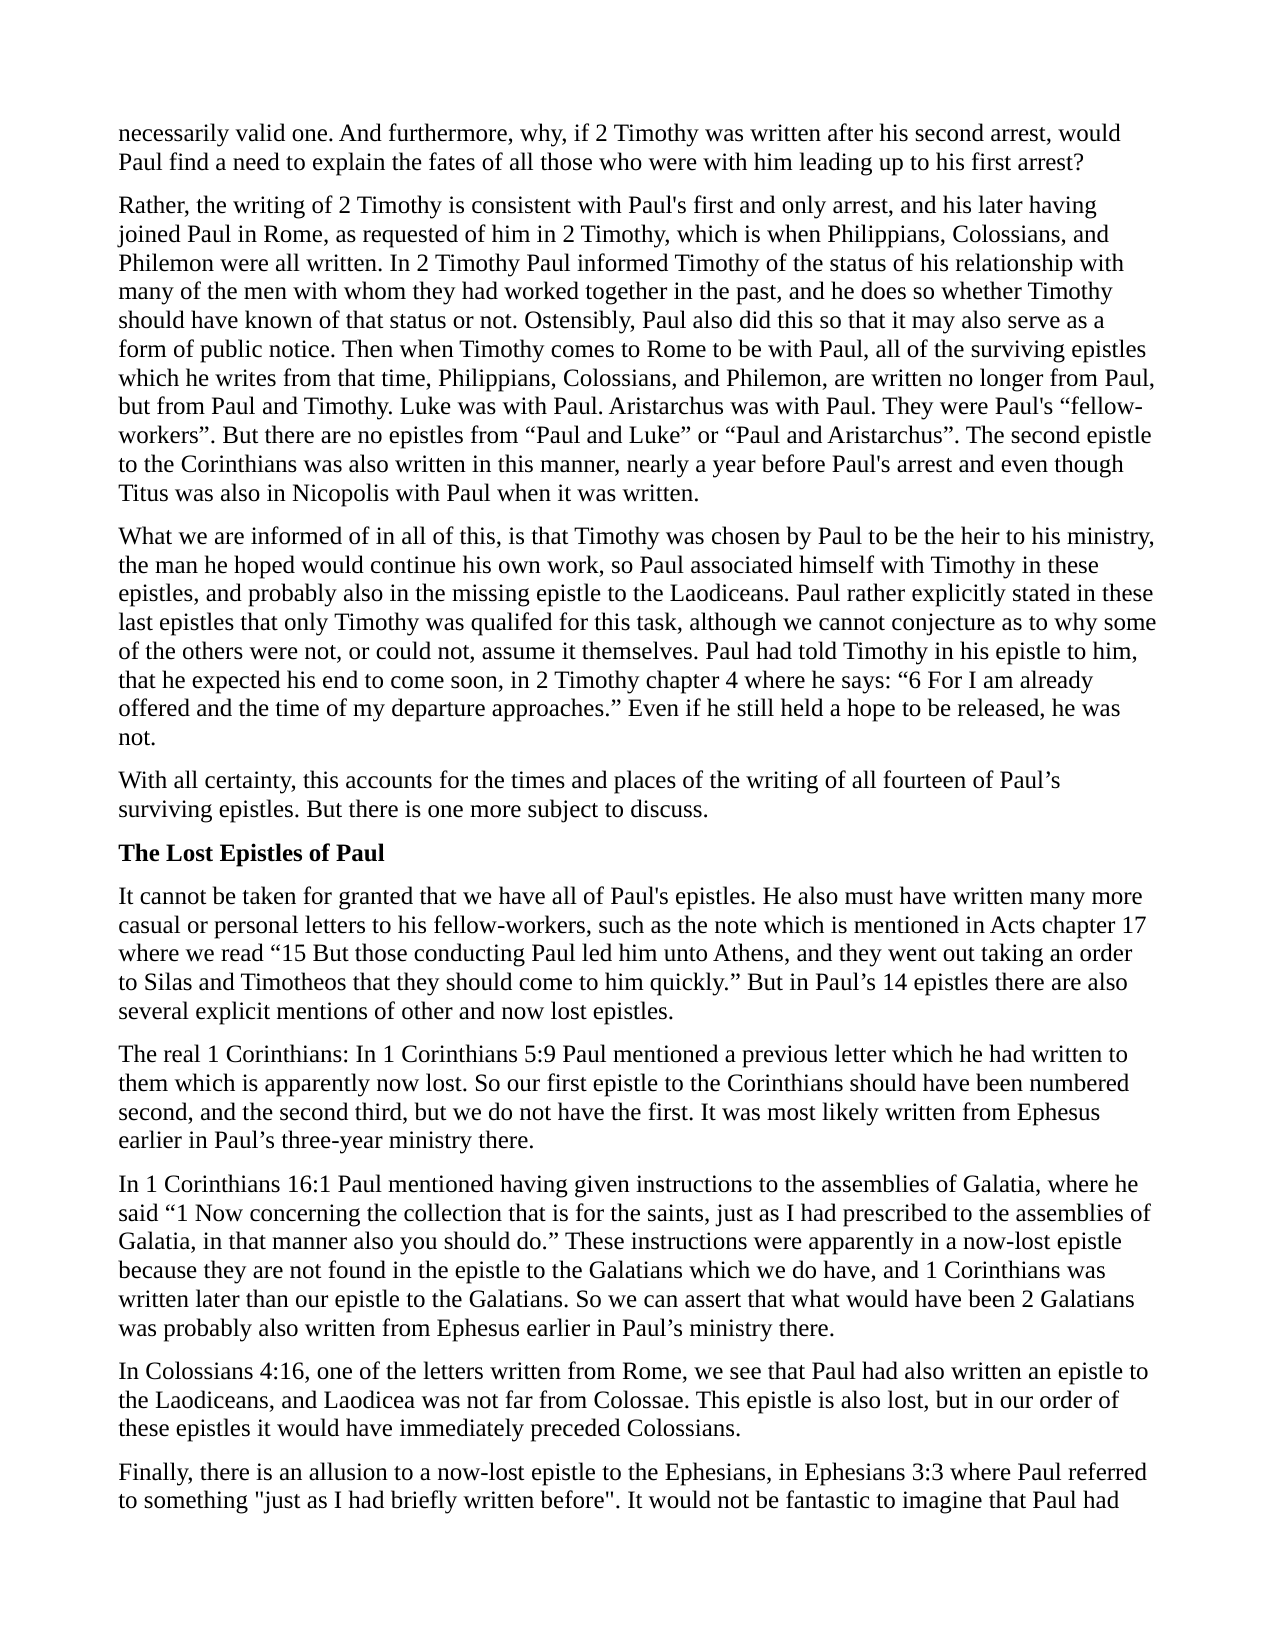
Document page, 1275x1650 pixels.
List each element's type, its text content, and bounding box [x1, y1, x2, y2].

text Rather, the writing of 2 Timothy is consistent with Paul's first and only arrest, and his later having joined Paul in Rome, as requested of him in 2 Timothy, which is when Philippians, Colossians, and Philemon were all written. In 2 Timothy Paul informed Timothy of the status of his relationship with many of the men with whom they had worked together in the past, and he does so whether Timothy should have known of that status or not. Ostensibly, Paul also did this so that it may also serve as a form of public notice. Then when Timothy comes to Rome to be with Paul, all of the surviving epistles which he writes from that time, Philippians, Colossians, and Philemon, are written no longer from Paul, but from Paul and Timothy. Luke was with Paul. Aristarchus was with Paul. They were Paul's “fellow-workers”. But there are no epistles from “Paul and Luke” or “Paul and Aristarchus”. The second epistle to the Corinthians was also written in this manner, nearly a year before Paul's arrest and even though Titus was also in Nicopolis with Paul when it was written. [118, 190, 1157, 506]
text It cannot be taken for granted that we have all of Paul's epistles. He also must have written many more casual or personal letters to his fellow-workers, such as the note which is mentioned in Acts chapter 17 where we read “15 But those conducting Paul led him unto Athens, and they went out taking an order to Silas and Timotheos that they should come to him quickly.” But in Paul’s 14 epistles there are also several explicit mentions of other and now lost epistles. [118, 881, 1157, 1025]
text In 1 Corinthians 16:1 Paul mentioned having given instructions to the assemblies of Galatia, where he said “1 Now concerning the collection that is for the saints, just as I had prescribed to the assemblies of Galatia, in that manner also you should do.” These instructions were apparently in a now-lost epistle because they are not found in the epistle to the Galatians which we do have, and 1 Corinthians was written later than our epistle to the Galatians. So we can assert that what would have been 2 Galatians was probably also written from Ephesus earlier in Paul’s ministry there. [118, 1169, 1157, 1341]
text necessarily valid one. And furthermore, why, if 2 Timothy was written after his second arrest, would Paul find a need to explain the fates of all those who were with him leading up to his first arrest? [118, 118, 1157, 176]
text The real 1 Corinthians: In 1 Corinthians 5:9 Paul mentioned a previous letter which he had written to them which is apparently now lost. So our first epistle to the Corinthians should have been numbered second, and the second third, but we do not have the first. It was most likely written from Ephesus earlier in Paul’s three-year ministry there. [118, 1039, 1157, 1154]
text What we are informed of in all of this, is that Timothy was chosen by Paul to be the heir to his ministry, the man he hoped would continue his own work, so Paul associated himself with Timothy in these epistles, and probably also in the missing epistle to the Laodiceans. Paul rather explicitly stated in these last epistles that only Timothy was qualifed for this task, although we cannot conjecture as to why some of the others were not, or could not, assume it themselves. Paul had told Timothy in his epistle to him, that he expected his end to come soon, in 2 Timothy chapter 4 where he says: “6 For I am already offered and the time of my departure approaches.” Even if he still held a hope to be released, he was not. [118, 521, 1157, 751]
text The Lost Epistles of Paul [118, 838, 1157, 866]
text In Colossians 4:16, one of the letters written from Rome, we see that Paul had also written an epistle to the Laodiceans, and Laodicea was not far from Colossae. This epistle is also lost, but in our order of these epistles it would have immediately preceded Colossians. [118, 1356, 1157, 1442]
text With all certainty, this accounts for the times and places of the writing of all fourteen of Paul’s surviving epistles. But there is one more subject to discuss. [118, 766, 1157, 823]
text Finally, there is an allusion to a now-lost epistle to the Ephesians, in Ephesians 3:3 where Paul referred to something "just as I had briefly written before". It would not be fantastic to imagine that Paul had [118, 1457, 1157, 1514]
